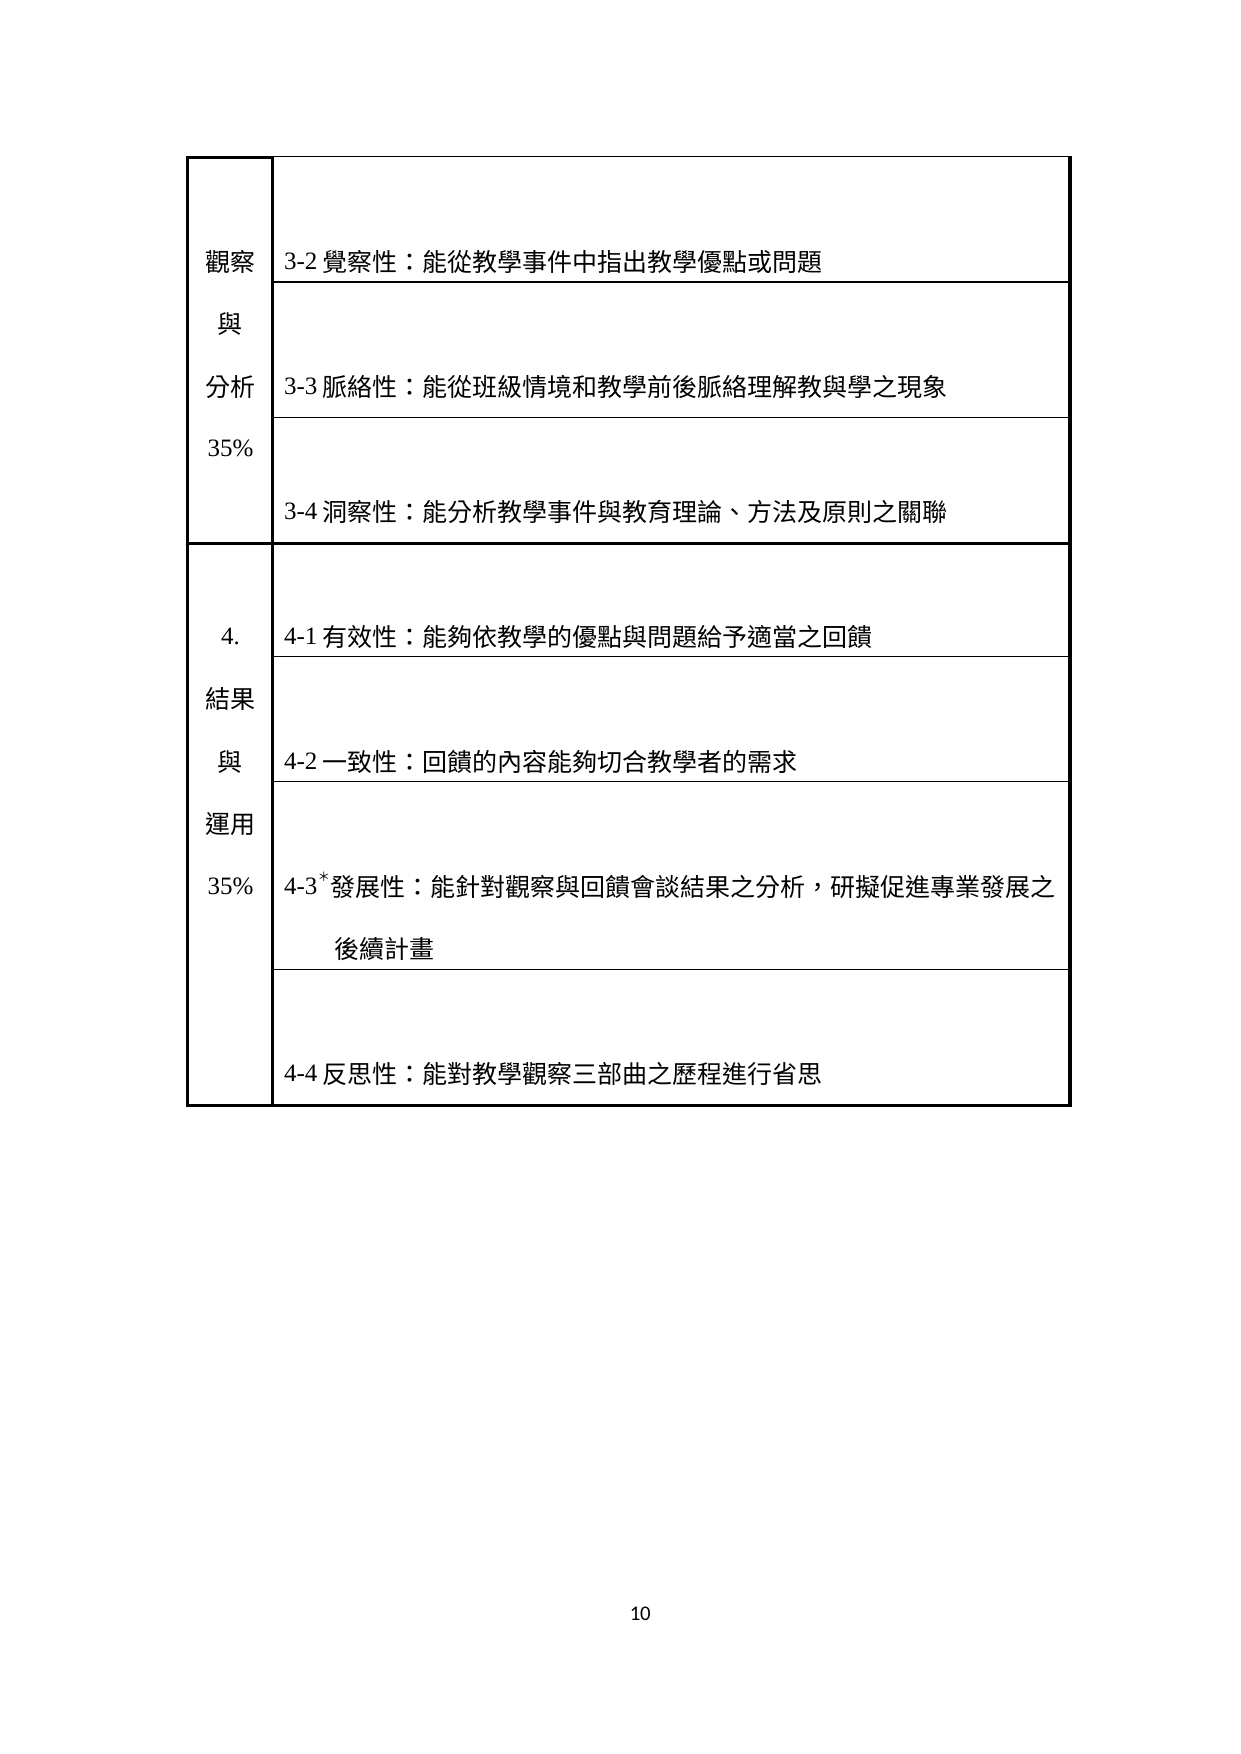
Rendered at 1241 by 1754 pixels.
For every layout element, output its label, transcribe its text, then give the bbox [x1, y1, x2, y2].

table_cell 4-3＊發展性：能針對觀察與回饋會談結果之分析，研擬促進專業發展之後續計畫 [274, 782, 1068, 969]
table_cell 4-1有效性：能夠依教學的優點與問題給予適當之回饋 [274, 545, 1068, 656]
table_cell 3-4洞察性：能分析教學事件與教育理論、方法及原則之關聯 [274, 418, 1068, 542]
table_cell 3-2覺察性：能從教學事件中指出教學優點或問題 [274, 157, 1068, 281]
table_cell 4. 結果 與 運用35% [189, 545, 271, 1104]
table_cell 3-3脈絡性：能從班級情境和教學前後脈絡理解教與學之現象 [274, 283, 1068, 417]
table_cell 觀察與 分析35% [189, 159, 271, 542]
table_cell 4-4反思性：能對教學觀察三部曲之歷程進行省思 [274, 970, 1068, 1104]
table_cell 4-2一致性：回饋的內容能夠切合教學者的需求 [274, 657, 1068, 781]
